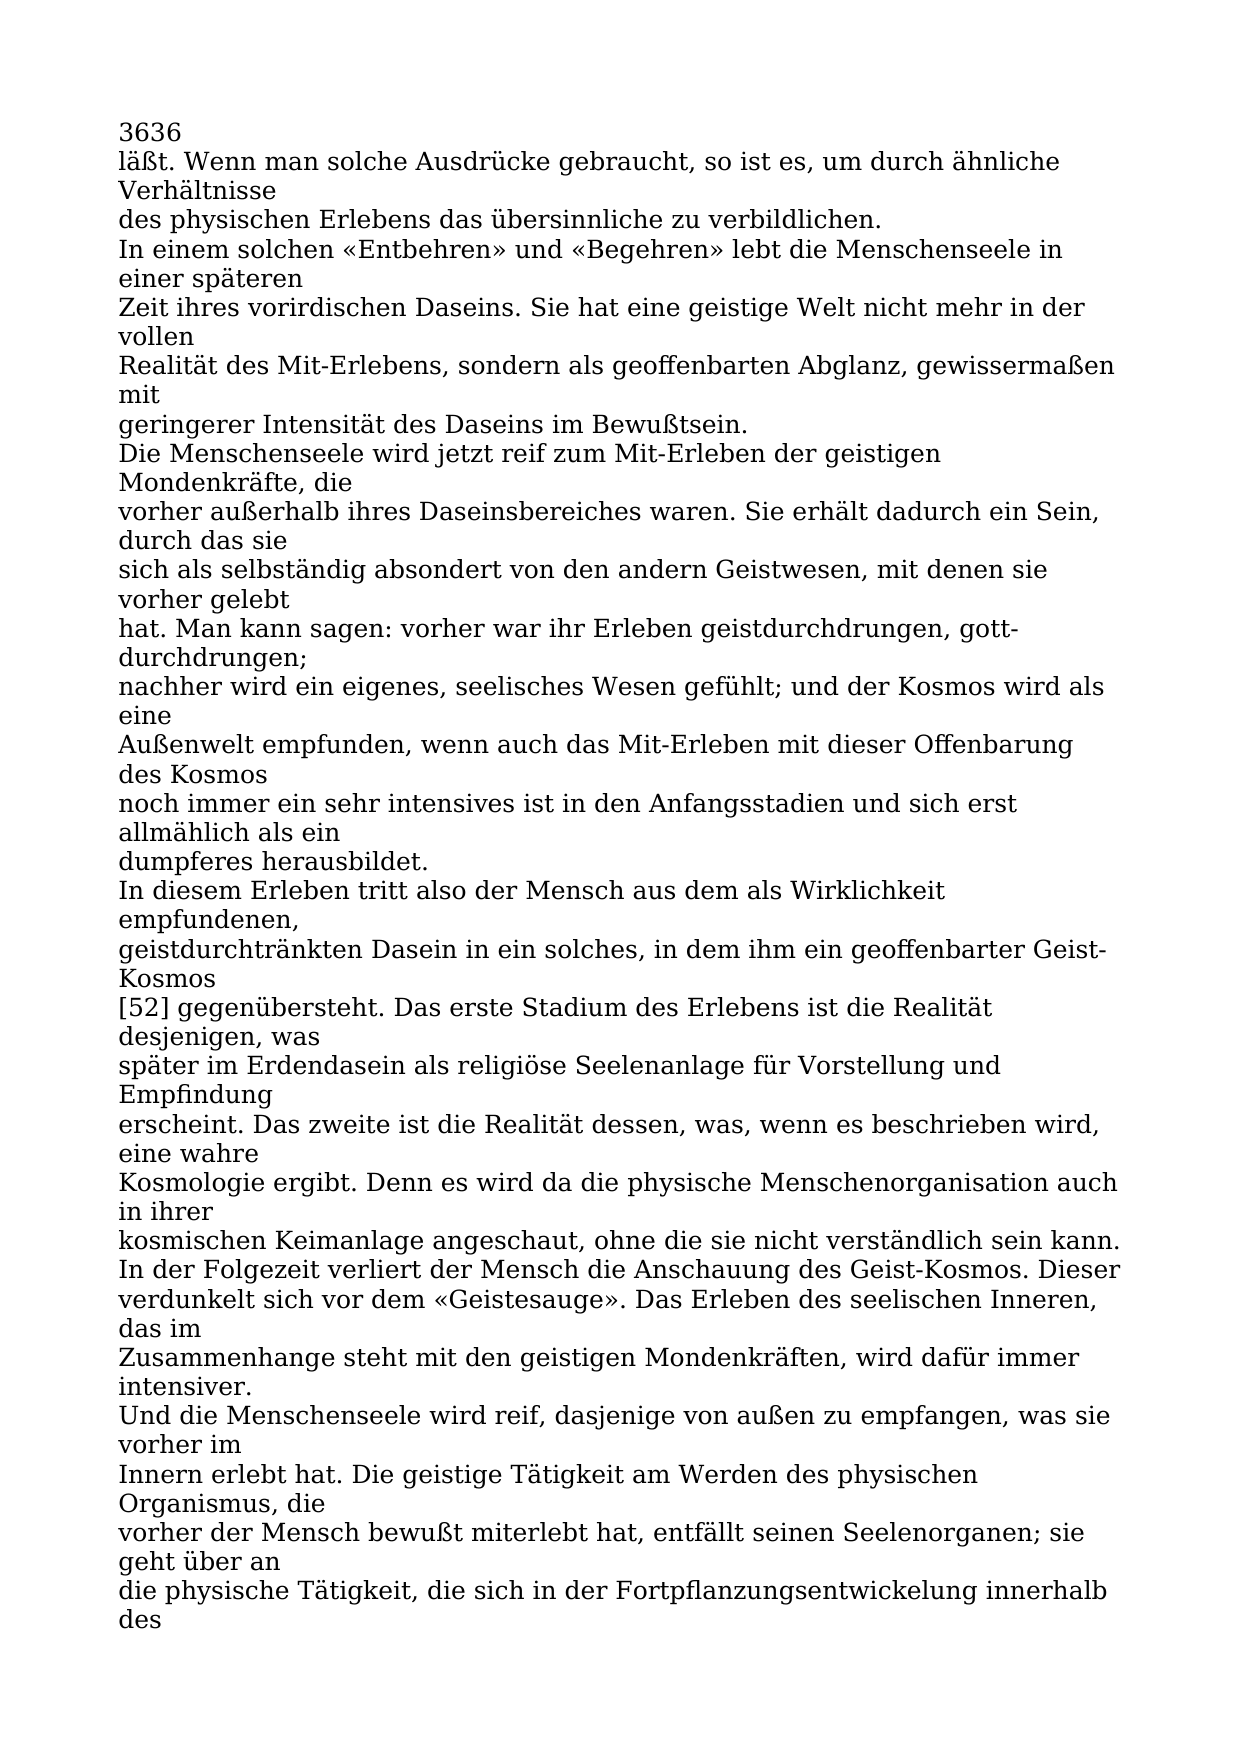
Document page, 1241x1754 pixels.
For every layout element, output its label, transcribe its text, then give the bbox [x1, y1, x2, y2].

text läßt. Wenn man solche Ausdrücke gebraucht, so ist es, um durch ähnliche Verhältnisse [118, 147, 1122, 206]
text [52] gegenübersteht. Das erste Stadium des Erlebens ist die Realität desjenigen, was [118, 993, 1122, 1051]
text sich als selbständig absondert von den andern Geistwesen, mit denen sie vorher gelebt [118, 556, 1122, 614]
text vorher außerhalb ihres Daseinsbereiches waren. Sie erhält dadurch ein Sein, durch das sie [118, 497, 1122, 556]
text Realität des Mit-Erlebens, sondern als geoffenbarten Abglanz, gewissermaßen mit [118, 351, 1122, 410]
text Kosmologie ergibt. Denn es wird da die physische Menschenorganisation auch in ihrer [118, 1168, 1122, 1226]
text vorher der Mensch bewußt miterlebt hat, entfällt seinen Seelenorganen; sie geht über an [118, 1518, 1122, 1576]
text erscheint. Das zweite ist die Realität dessen, was, wenn es beschrieben wird, eine wahre [118, 1110, 1122, 1168]
text kosmischen Keimanlage angeschaut, ohne die sie nicht verständlich sein kann. [118, 1226, 1122, 1256]
text Und die Menschenseele wird reif, dasjenige von außen zu empfangen, was sie vorher im [118, 1401, 1122, 1460]
text 3636 [118, 118, 1122, 147]
text Die Menschenseele wird jetzt reif zum Mit-Erleben der geistigen Mondenkräfte, die [118, 439, 1122, 497]
text des physischen Erlebens das übersinnliche zu verbildlichen. [118, 206, 1122, 235]
text Außenwelt empfunden, wenn auch das Mit-Erleben mit dieser Offenbarung des Kosmos [118, 731, 1122, 789]
text geringerer Intensität des Daseins im Bewußtsein. [118, 410, 1122, 439]
text Zeit ihres vorirdischen Daseins. Sie hat eine geistige Welt nicht mehr in der vollen [118, 293, 1122, 351]
text nachher wird ein eigenes, seelisches Wesen gefühlt; und der Kosmos wird als eine [118, 672, 1122, 731]
text Zusammenhange steht mit den geistigen Mondenkräften, wird dafür immer intensiver. [118, 1343, 1122, 1401]
text geistdurchtränkten Dasein in ein solches, in dem ihm ein geoffenbarter Geist-Kosmos [118, 935, 1122, 993]
text dumpferes herausbildet. [118, 847, 1122, 876]
text Innern erlebt hat. Die geistige Tätigkeit am Werden des physischen Organismus, die [118, 1460, 1122, 1518]
text die physische Tätigkeit, die sich in der Fortpflanzungsentwickelung innerhalb des [118, 1576, 1122, 1635]
text In einem solchen «Entbehren» und «Begehren» lebt die Menschenseele in einer späteren [118, 235, 1122, 293]
text noch immer ein sehr intensives ist in den Anfangsstadien und sich erst allmählich als ein [118, 789, 1122, 847]
text In diesem Erleben tritt also der Mensch aus dem als Wirklichkeit empfundenen, [118, 876, 1122, 935]
text hat. Man kann sagen: vorher war ihr Erleben geistdurchdrungen, gott-durchdrungen; [118, 614, 1122, 672]
text verdunkelt sich vor dem «Geistesauge». Das Erleben des seelischen Inneren, das im [118, 1285, 1122, 1343]
text später im Erdendasein als religiöse Seelenanlage für Vorstellung und Empfindung [118, 1051, 1122, 1110]
text In der Folgezeit verliert der Mensch die Anschauung des Geist-Kosmos. Dieser [118, 1256, 1122, 1285]
